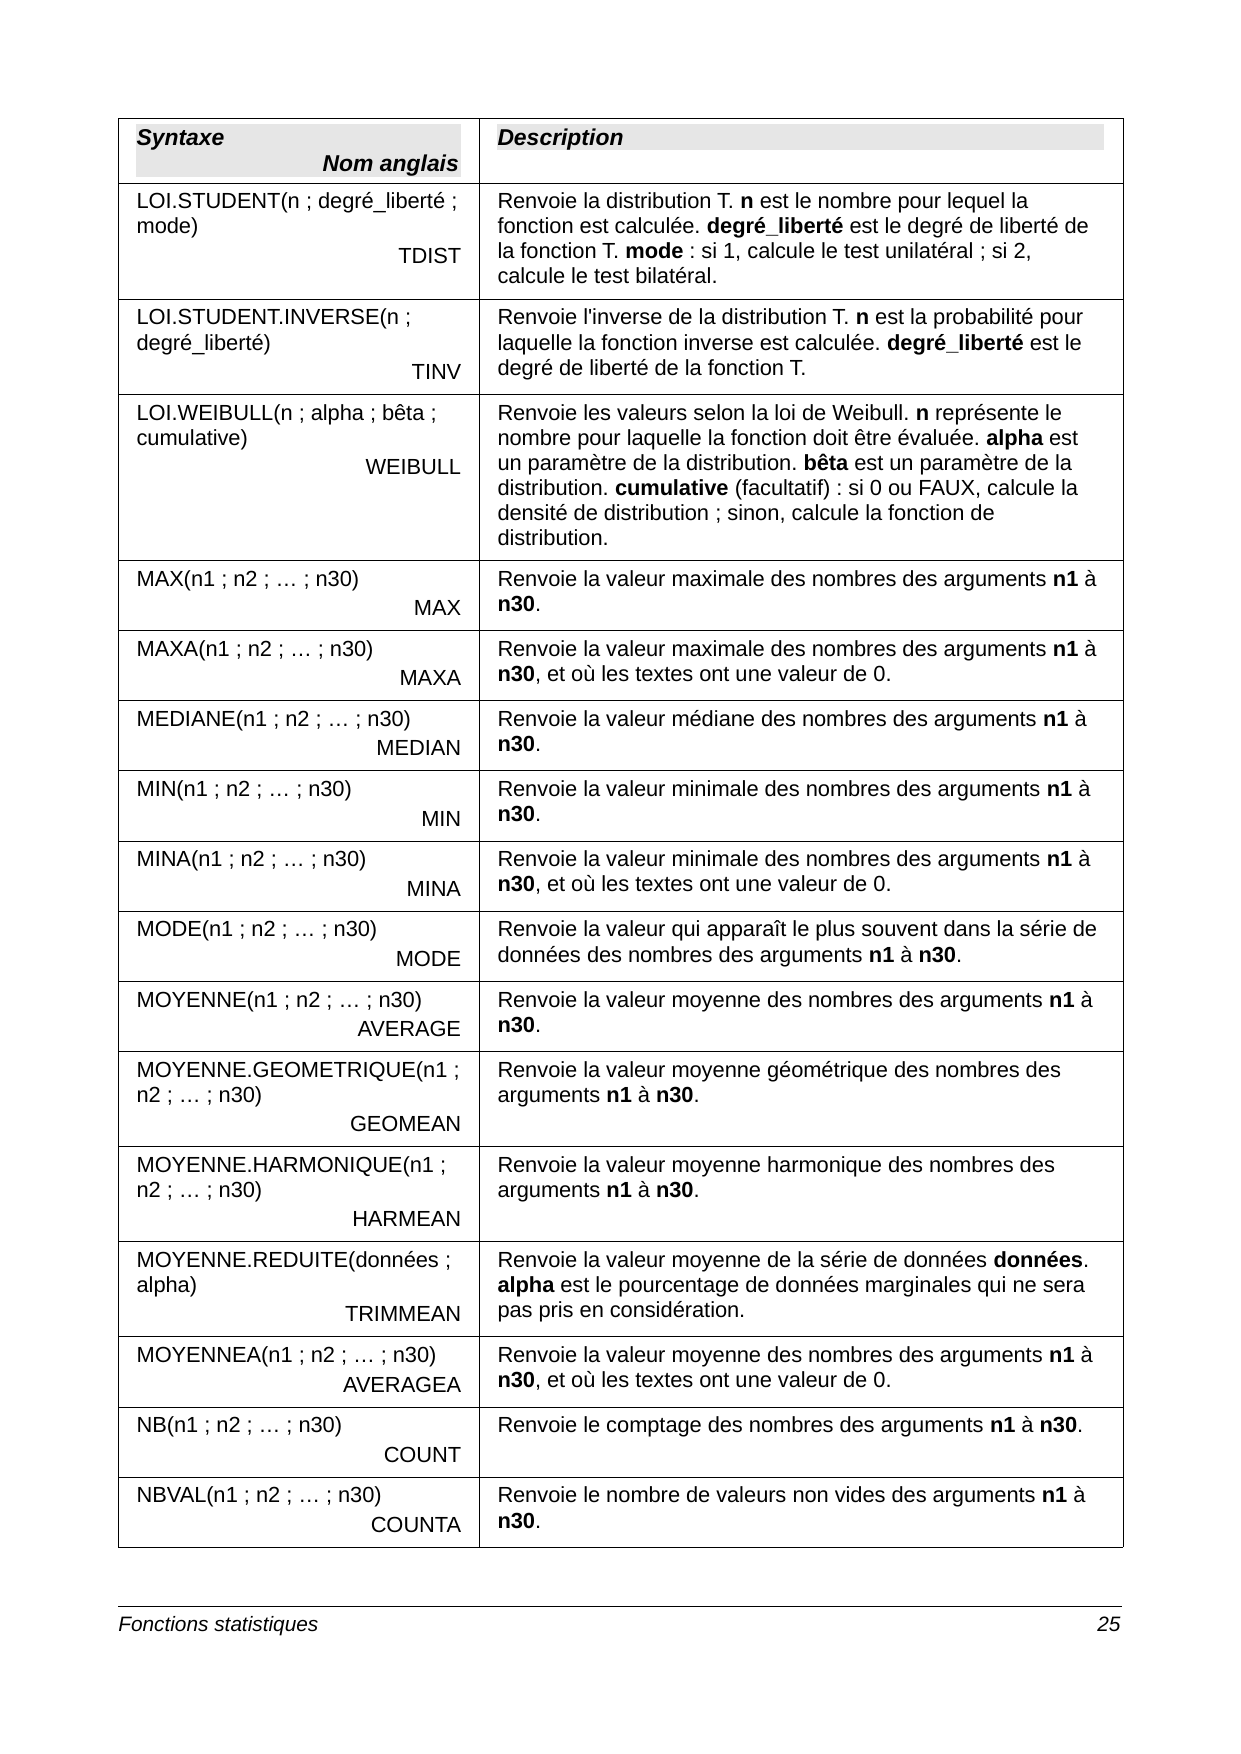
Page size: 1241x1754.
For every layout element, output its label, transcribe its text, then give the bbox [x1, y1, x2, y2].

table_cell MIN(n1 ; n2 ; … ; n30) MIN [119, 771, 479, 841]
table_cell Renvoie la valeur moyenne harmonique des nombres des arguments n1 à n30. [480, 1147, 1123, 1241]
table_cell Renvoie la valeur maximale des nombres des arguments n1 à n30, et où les textes ont une valeur de 0. [480, 631, 1123, 700]
table_cell Renvoie les valeurs selon la loi de Weibull. n représente le nombre pour laquelle la fonction doit être évaluée. alpha est un paramètre de la distribution. bêta est un paramètre de la distribution. cumulative (facultatif) : si 0 ou FAUX, calcule la densité de distribution ; sinon, calcule la fonction de distribution. [480, 395, 1123, 560]
table_cell MOYENNE.REDUITE(données ; alpha) TRIMMEAN [119, 1242, 479, 1336]
table_cell Renvoie la valeur moyenne géométrique des nombres des arguments n1 à n30. [480, 1052, 1123, 1146]
table_cell Renvoie la valeur maximale des nombres des arguments n1 à n30. [480, 561, 1123, 630]
table_cell LOI.WEIBULL(n ; alpha ; bêta ; cumulative) WEIBULL [119, 395, 479, 560]
table_cell Renvoie la distribution T. n est le nombre pour lequel la fonction est calculée. degré_liberté est le degré de liberté de la fonction T. mode : si 1, calcule le test unilatéral ; si 2, calcule le test bilatéral. [480, 184, 1123, 298]
table_cell Renvoie la valeur médiane des nombres des arguments n1 à n30. [480, 701, 1123, 770]
table_cell Renvoie la valeur minimale des nombres des arguments n1 à n30. [480, 771, 1123, 841]
table_cell LOI.STUDENT(n ; degré_liberté ; mode) TDIST [119, 184, 479, 298]
table_cell NBVAL(n1 ; n2 ; … ; n30) COUNTA [119, 1478, 479, 1547]
table_cell Renvoie l'inverse de la distribution T. n est la probabilité pour laquelle la fonction inverse est calculée. degré_liberté est le degré de liberté de la fonction T. [480, 300, 1123, 394]
table_cell Renvoie le comptage des nombres des arguments n1 à n30. [480, 1408, 1123, 1477]
table_cell NB(n1 ; n2 ; … ; n30) COUNT [119, 1408, 479, 1477]
table_cell MOYENNE.GEOMETRIQUE(n1 ; n2 ; … ; n30) GEOMEAN [119, 1052, 479, 1146]
table_cell Renvoie le nombre de valeurs non vides des arguments n1 à n30. [480, 1478, 1123, 1547]
table_cell Renvoie la valeur minimale des nombres des arguments n1 à n30, et où les textes ont une valeur de 0. [480, 842, 1123, 911]
table_cell MOYENNE(n1 ; n2 ; … ; n30) AVERAGE [119, 982, 479, 1051]
table_cell Renvoie la valeur moyenne de la série de données données. alpha est le pourcentage de données marginales qui ne sera pas pris en considération. [480, 1242, 1123, 1336]
table_header Description [480, 119, 1123, 182]
table_cell MOYENNEA(n1 ; n2 ; … ; n30) AVERAGEA [119, 1337, 479, 1407]
table_cell MAXA(n1 ; n2 ; … ; n30) MAXA [119, 631, 479, 700]
table_cell MOYENNE.HARMONIQUE(n1 ; n2 ; … ; n30) HARMEAN [119, 1147, 479, 1241]
table_cell Renvoie la valeur moyenne des nombres des arguments n1 à n30, et où les textes ont une valeur de 0. [480, 1337, 1123, 1407]
table_cell MEDIANE(n1 ; n2 ; … ; n30) MEDIAN [119, 701, 479, 770]
table_cell Renvoie la valeur qui apparaît le plus souvent dans la série de données des nombres des arguments n1 à n30. [480, 912, 1123, 981]
table_cell MODE(n1 ; n2 ; … ; n30) MODE [119, 912, 479, 981]
table_cell LOI.STUDENT.INVERSE(n ; degré_liberté) TINV [119, 300, 479, 394]
table_header Syntaxe Nom anglais [119, 119, 479, 182]
table_cell Renvoie la valeur moyenne des nombres des arguments n1 à n30. [480, 982, 1123, 1051]
table_cell MAX(n1 ; n2 ; … ; n30) MAX [119, 561, 479, 630]
table_cell MINA(n1 ; n2 ; … ; n30) MINA [119, 842, 479, 911]
